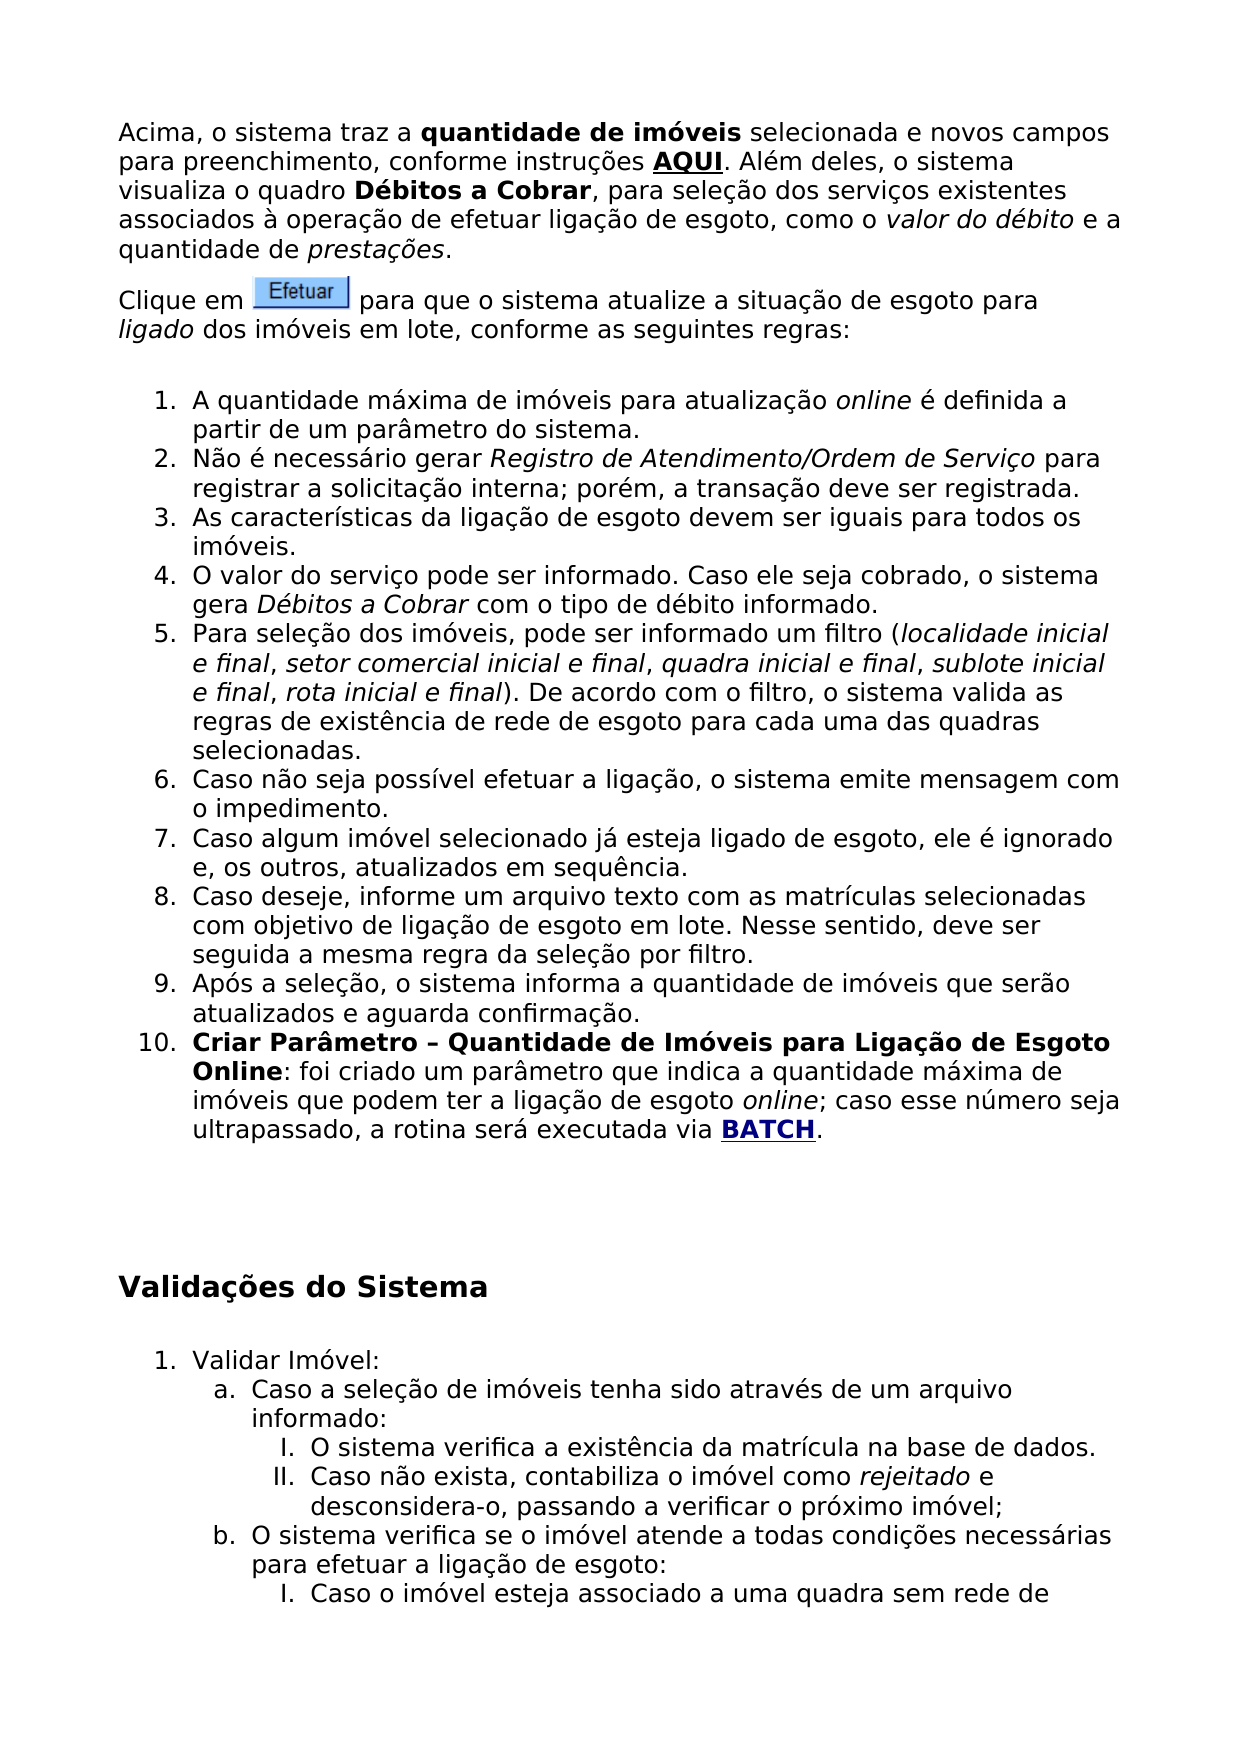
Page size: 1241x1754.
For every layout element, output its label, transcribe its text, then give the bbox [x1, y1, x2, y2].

list As características da ligação de esgoto devem ser iguais para todos os imóveis. [177, 503, 1122, 561]
list O sistema verifica a existência da matrícula na base de dados. [295, 1433, 1122, 1463]
list O sistema verifica se o imóvel atende a todas condições necessárias para efetuar a ligação de esgoto: [236, 1521, 1122, 1579]
text Acima, o sistema traz a quantidade de imóveis selecionada e novos campos para preenchimento, conforme instruções AQUI. Além deles, o sistema visualiza o quadro Débitos a Cobrar, para seleção dos serviços existentes associados à operação de efetuar ligação de esgoto, como o valor do débito e a quantidade de prestações. [118, 118, 1122, 264]
list Validar Imóvel: [177, 1346, 1122, 1375]
list Caso o imóvel esteja associado a uma quadra sem rede de [295, 1579, 1122, 1608]
list Caso algum imóvel selecionado já esteja ligado de esgoto, ele é ignorado e, os outros, atualizados em sequência. [177, 824, 1122, 882]
list Criar Parâmetro – Quantidade de Imóveis para Ligação de Esgoto Online: foi criado um parâmetro que indica a quantidade máxima de imóveis que podem ter a ligação de esgoto online; caso esse número seja ultrapassado, a rotina será executada via BATCH. [177, 1028, 1122, 1145]
list Caso deseje, informe um arquivo texto com as matrículas selecionadas com objetivo de ligação de esgoto em lote. Nesse sentido, deve ser seguida a mesma regra da seleção por filtro. [177, 882, 1122, 970]
list A quantidade máxima de imóveis para atualização online é definida a partir de um parâmetro do sistema. [177, 386, 1122, 445]
text Clique em para que o sistema atualize a situação de esgoto para ligado dos imóveis em lote, conforme as seguintes regras: [118, 276, 1122, 344]
list Caso a seleção de imóveis tenha sido através de um arquivo informado: [236, 1375, 1122, 1433]
list Caso não seja possível efetuar a ligação, o sistema emite mensagem com o impedimento. [177, 766, 1122, 824]
list Caso não exista, contabiliza o imóvel como rejeitado e desconsidera-o, passando a verificar o próximo imóvel; [295, 1463, 1122, 1521]
subtitle Validações do Sistema [118, 1270, 1122, 1304]
list O valor do serviço pode ser informado. Caso ele seja cobrado, o sistema gera Débitos a Cobrar com o tipo de débito informado. [177, 561, 1122, 620]
list Não é necessário gerar Registro de Atendimento/Ordem de Serviço para registrar a solicitação interna; porém, a transação deve ser registrada. [177, 445, 1122, 503]
picture [252, 276, 351, 310]
list Para seleção dos imóveis, pode ser informado um filtro (localidade inicial e final, setor comercial inicial e final, quadra inicial e final, sublote inicial e final, rota inicial e final). De acordo com o filtro, o sistema valida as regras de existência de rede de esgoto para cada uma das quadras selecionadas. [177, 620, 1122, 766]
list Após a seleção, o sistema informa a quantidade de imóveis que serão atualizados e aguarda confirmação. [177, 970, 1122, 1028]
